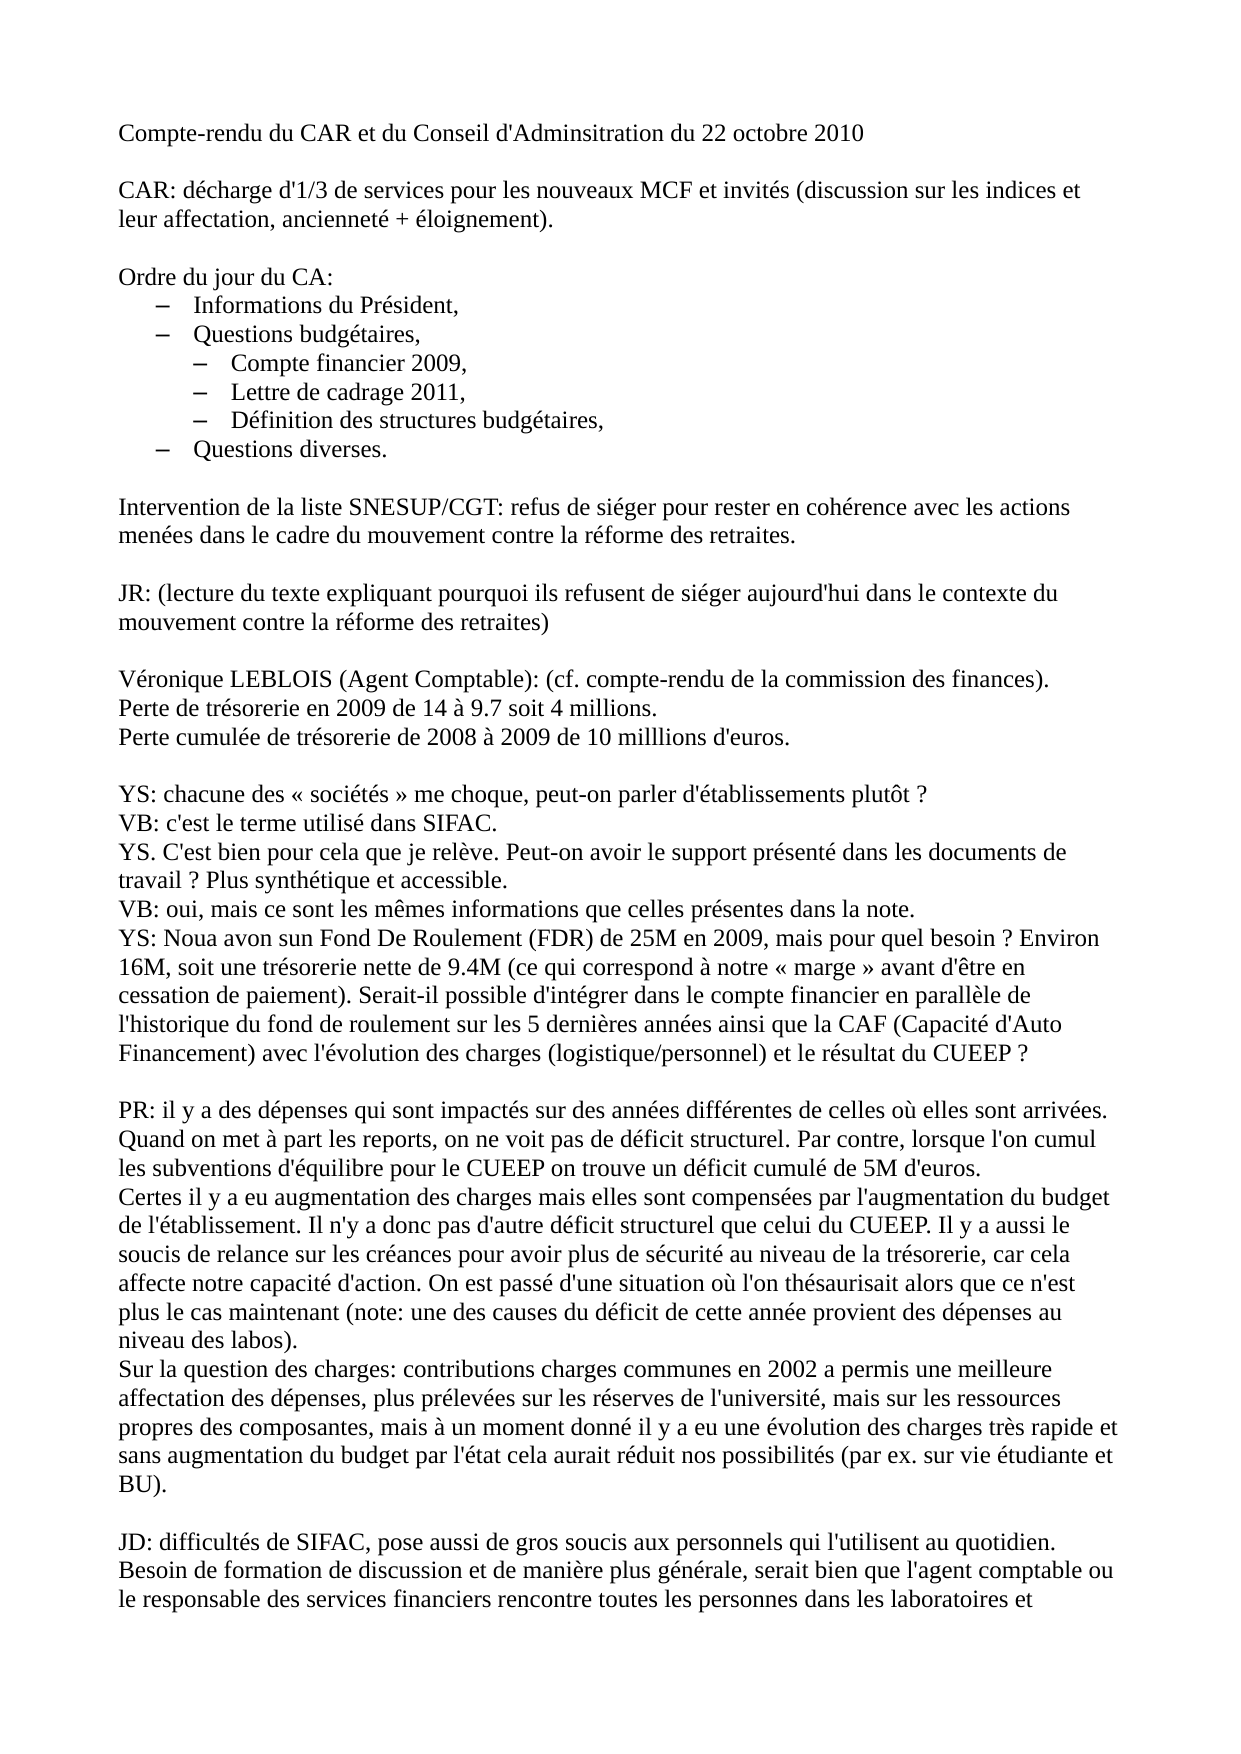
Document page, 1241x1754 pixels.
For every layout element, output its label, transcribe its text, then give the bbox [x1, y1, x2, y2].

text CAR: décharge d'1/3 de services pour les nouveaux MCF et invités (discussion sur les indices et leur affectation, ancienneté + éloignement). [118, 176, 1122, 233]
text Intervention de la liste SNESUP/CGT: refus de siéger pour rester en cohérence avec les actions menées dans le cadre du mouvement contre la réforme des retraites. [118, 492, 1122, 549]
text YS: Noua avon sun Fond De Roulement (FDR) de 25M en 2009, mais pour quel besoin ? Environ 16M, soit une trésorerie nette de 9.4M (ce qui correspond à notre « marge » avant d'être en cessation de paiement). Serait-il possible d'intégrer dans le compte financier en parallèle de l'historique du fond de roulement sur les 5 dernières années ainsi que la CAF (Capacité d'Auto Financement) avec l'évolution des charges (logistique/personnel) et le résultat du CUEEP ? [118, 923, 1122, 1067]
text Véronique LEBLOIS (Agent Comptable): (cf. compte-rendu de la commission des finances). [118, 664, 1122, 693]
text Compte-rendu du CAR et du Conseil d'Adminsitration du 22 octobre 2010 [118, 118, 1122, 147]
text YS. C'est bien pour cela que je relève. Peut-on avoir le support présenté dans les documents de travail ? Plus synthétique et accessible. [118, 837, 1122, 894]
text VB: c'est le terme utilisé dans SIFAC. [118, 808, 1122, 837]
text Perte cumulée de trésorerie de 2008 à 2009 de 10 milllions d'euros. [118, 722, 1122, 751]
text Certes il y a eu augmentation des charges mais elles sont compensées par l'augmentation du budget de l'établissement. Il n'y a donc pas d'autre déficit structurel que celui du CUEEP. Il y a aussi le soucis de relance sur les créances pour avoir plus de sécurité au niveau de la trésorerie, car cela affecte notre capacité d'action. On est passé d'une situation où l'on thésaurisait alors que ce n'est plus le cas maintenant (note: une des causes du déficit de cette année provient des dépenses au niveau des labos). [118, 1182, 1122, 1354]
list Questions budgétaires, [156, 319, 1122, 348]
text JD: difficultés de SIFAC, pose aussi de gros soucis aux personnels qui l'utilisent au quotidien. Besoin de formation de discussion et de manière plus générale, serait bien que l'agent comptable ou le responsable des services financiers rencontre toutes les personnes dans les laboratoires et [118, 1527, 1122, 1613]
text Ordre du jour du CA: [118, 262, 1122, 291]
text YS: chacune des « sociétés » me choque, peut-on parler d'établissements plutôt ? [118, 779, 1122, 808]
text JR: (lecture du texte expliquant pourquoi ils refusent de siéger aujourd'hui dans le contexte du mouvement contre la réforme des retraites) [118, 578, 1122, 636]
text VB: oui, mais ce sont les mêmes informations que celles présentes dans la note. [118, 894, 1122, 923]
list Compte financier 2009, [193, 348, 1122, 377]
list Lettre de cadrage 2011, [193, 377, 1122, 406]
text PR: il y a des dépenses qui sont impactés sur des années différentes de celles où elles sont arrivées. Quand on met à part les reports, on ne voit pas de déficit structurel. Par contre, lorsque l'on cumul les subventions d'équilibre pour le CUEEP on trouve un déficit cumulé de 5M d'euros. [118, 1096, 1122, 1182]
text Sur la question des charges: contributions charges communes en 2002 a permis une meilleure affectation des dépenses, plus prélevées sur les réserves de l'université, mais sur les ressources propres des composantes, mais à un moment donné il y a eu une évolution des charges très rapide et sans augmentation du budget par l'état cela aurait réduit nos possibilités (par ex. sur vie étudiante et BU). [118, 1354, 1122, 1498]
text Perte de trésorerie en 2009 de 14 à 9.7 soit 4 millions. [118, 693, 1122, 722]
list Informations du Président, [156, 291, 1122, 319]
list Questions diverses. [156, 434, 1122, 463]
list Définition des structures budgétaires, [193, 406, 1122, 434]
